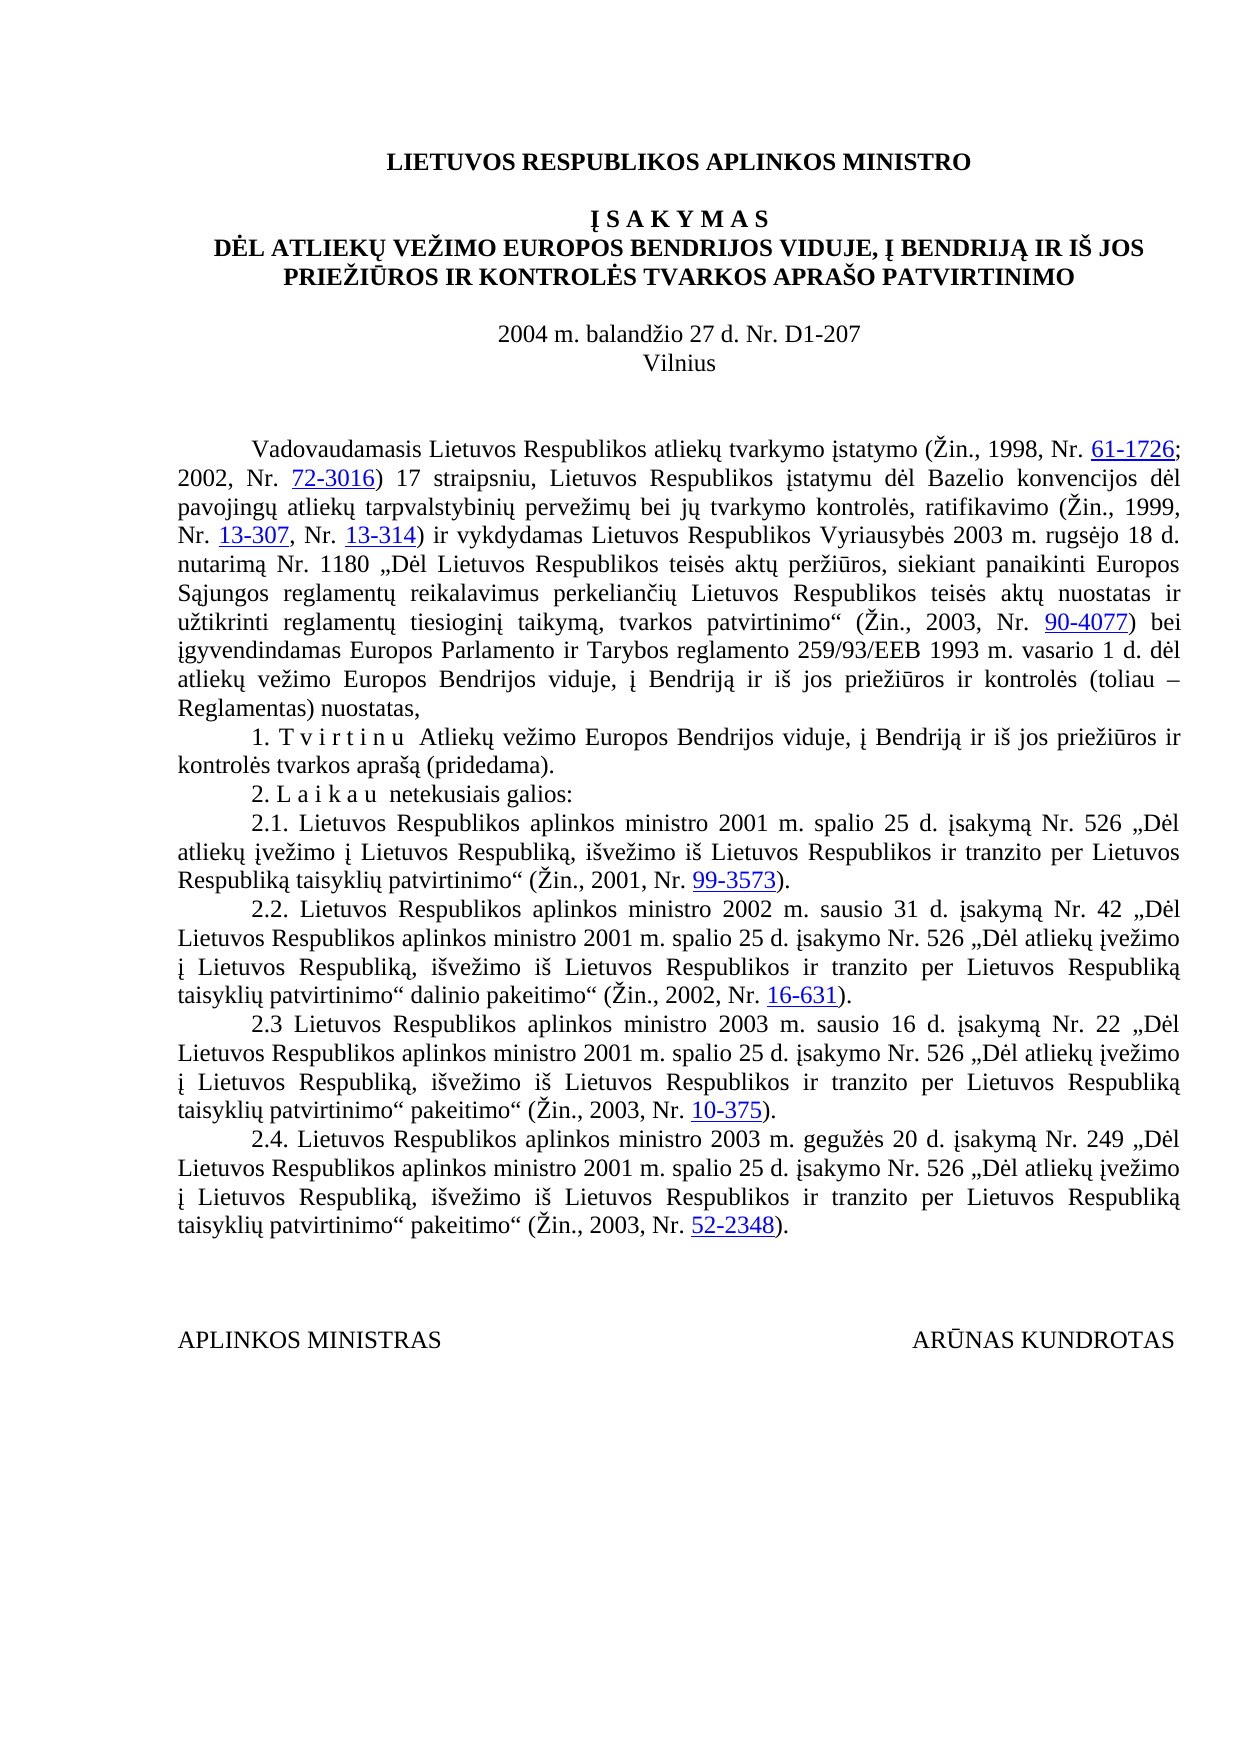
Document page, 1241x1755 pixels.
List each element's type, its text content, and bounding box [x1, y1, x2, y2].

text Vadovaudamasis Lietuvos Respublikos atliekų tvarkymo įstatymo (Žin., 1998, Nr. 61-1726; 2002, Nr. 72-3016) 17 straipsniu, Lietuvos Respublikos įstatymu dėl Bazelio konvencijos dėl pavojingų atliekų tarpvalstybinių pervežimų bei jų tvarkymo kontrolės, ratifikavimo (Žin., 1999, Nr. 13-307, Nr. 13-314) ir vykdydamas Lietuvos Respublikos Vyriausybės 2003 m. rugsėjo 18 d. nutarimą Nr. 1180 „Dėl Lietuvos Respublikos teisės aktų peržiūros, siekiant panaikinti Europos Sąjungos reglamentų reikalavimus perkeliančių Lietuvos Respublikos teisės aktų nuostatas ir užtikrinti reglamentų tiesioginį taikymą, tvarkos patvirtinimo“ (Žin., 2003, Nr. 90-4077) bei įgyvendindamas Europos Parlamento ir Tarybos reglamento 259/93/EEB 1993 m. vasario 1 d. dėl atliekų vežimo Europos Bendrijos viduje, į Bendriją ir iš jos priežiūros ir kontrolės (toliau – Reglamentas) nuostatas, [177, 434, 1181, 722]
text DĖL ATLIEKŲ VEŽIMO EUROPOS BENDRIJOS VIDUJE, Į BENDRIJĄ IR IŠ JOS PRIEŽIŪROS IR KONTROLĖS TVARKOS APRAŠO PATVIRTINIMO [177, 233, 1181, 291]
text 2.4. Lietuvos Respublikos aplinkos ministro 2003 m. gegužės 20 d. įsakymą Nr. 249 „Dėl Lietuvos Respublikos aplinkos ministro 2001 m. spalio 25 d. įsakymo Nr. 526 „Dėl atliekų įvežimo į Lietuvos Respubliką, išvežimo iš Lietuvos Respublikos ir tranzito per Lietuvos Respubliką taisyklių patvirtinimo“ pakeitimo“ (Žin., 2003, Nr. 52-2348). [177, 1124, 1181, 1239]
text APLINKOS MINISTRAS ARŪNAS KUNDROTAS [177, 1326, 1181, 1354]
text LIETUVOS RESPUBLIKOS APLINKOS MINISTRO [177, 147, 1181, 176]
text 1. Tvirtinu Atliekų vežimo Europos Bendrijos viduje, į Bendriją ir iš jos priežiūros ir kontrolės tvarkos aprašą (pridedama). [177, 722, 1181, 779]
text 2.1. Lietuvos Respublikos aplinkos ministro 2001 m. spalio 25 d. įsakymą Nr. 526 „Dėl atliekų įvežimo į Lietuvos Respubliką, išvežimo iš Lietuvos Respublikos ir tranzito per Lietuvos Respubliką taisyklių patvirtinimo“ (Žin., 2001, Nr. 99-3573). [177, 808, 1181, 894]
text 2.3 Lietuvos Respublikos aplinkos ministro 2003 m. sausio 16 d. įsakymą Nr. 22 „Dėl Lietuvos Respublikos aplinkos ministro 2001 m. spalio 25 d. įsakymo Nr. 526 „Dėl atliekų įvežimo į Lietuvos Respubliką, išvežimo iš Lietuvos Respublikos ir tranzito per Lietuvos Respubliką taisyklių patvirtinimo“ pakeitimo“ (Žin., 2003, Nr. 10-375). [177, 1009, 1181, 1124]
text Vilnius [177, 348, 1181, 377]
text 2. Laikau netekusiais galios: [177, 779, 1181, 808]
text 2004 m. balandžio 27 d. Nr. D1-207 [177, 319, 1181, 348]
text Į S A K Y M A S [177, 204, 1181, 233]
text 2.2. Lietuvos Respublikos aplinkos ministro 2002 m. sausio 31 d. įsakymą Nr. 42 „Dėl Lietuvos Respublikos aplinkos ministro 2001 m. spalio 25 d. įsakymo Nr. 526 „Dėl atliekų įvežimo į Lietuvos Respubliką, išvežimo iš Lietuvos Respublikos ir tranzito per Lietuvos Respubliką taisyklių patvirtinimo“ dalinio pakeitimo“ (Žin., 2002, Nr. 16-631). [177, 894, 1181, 1009]
